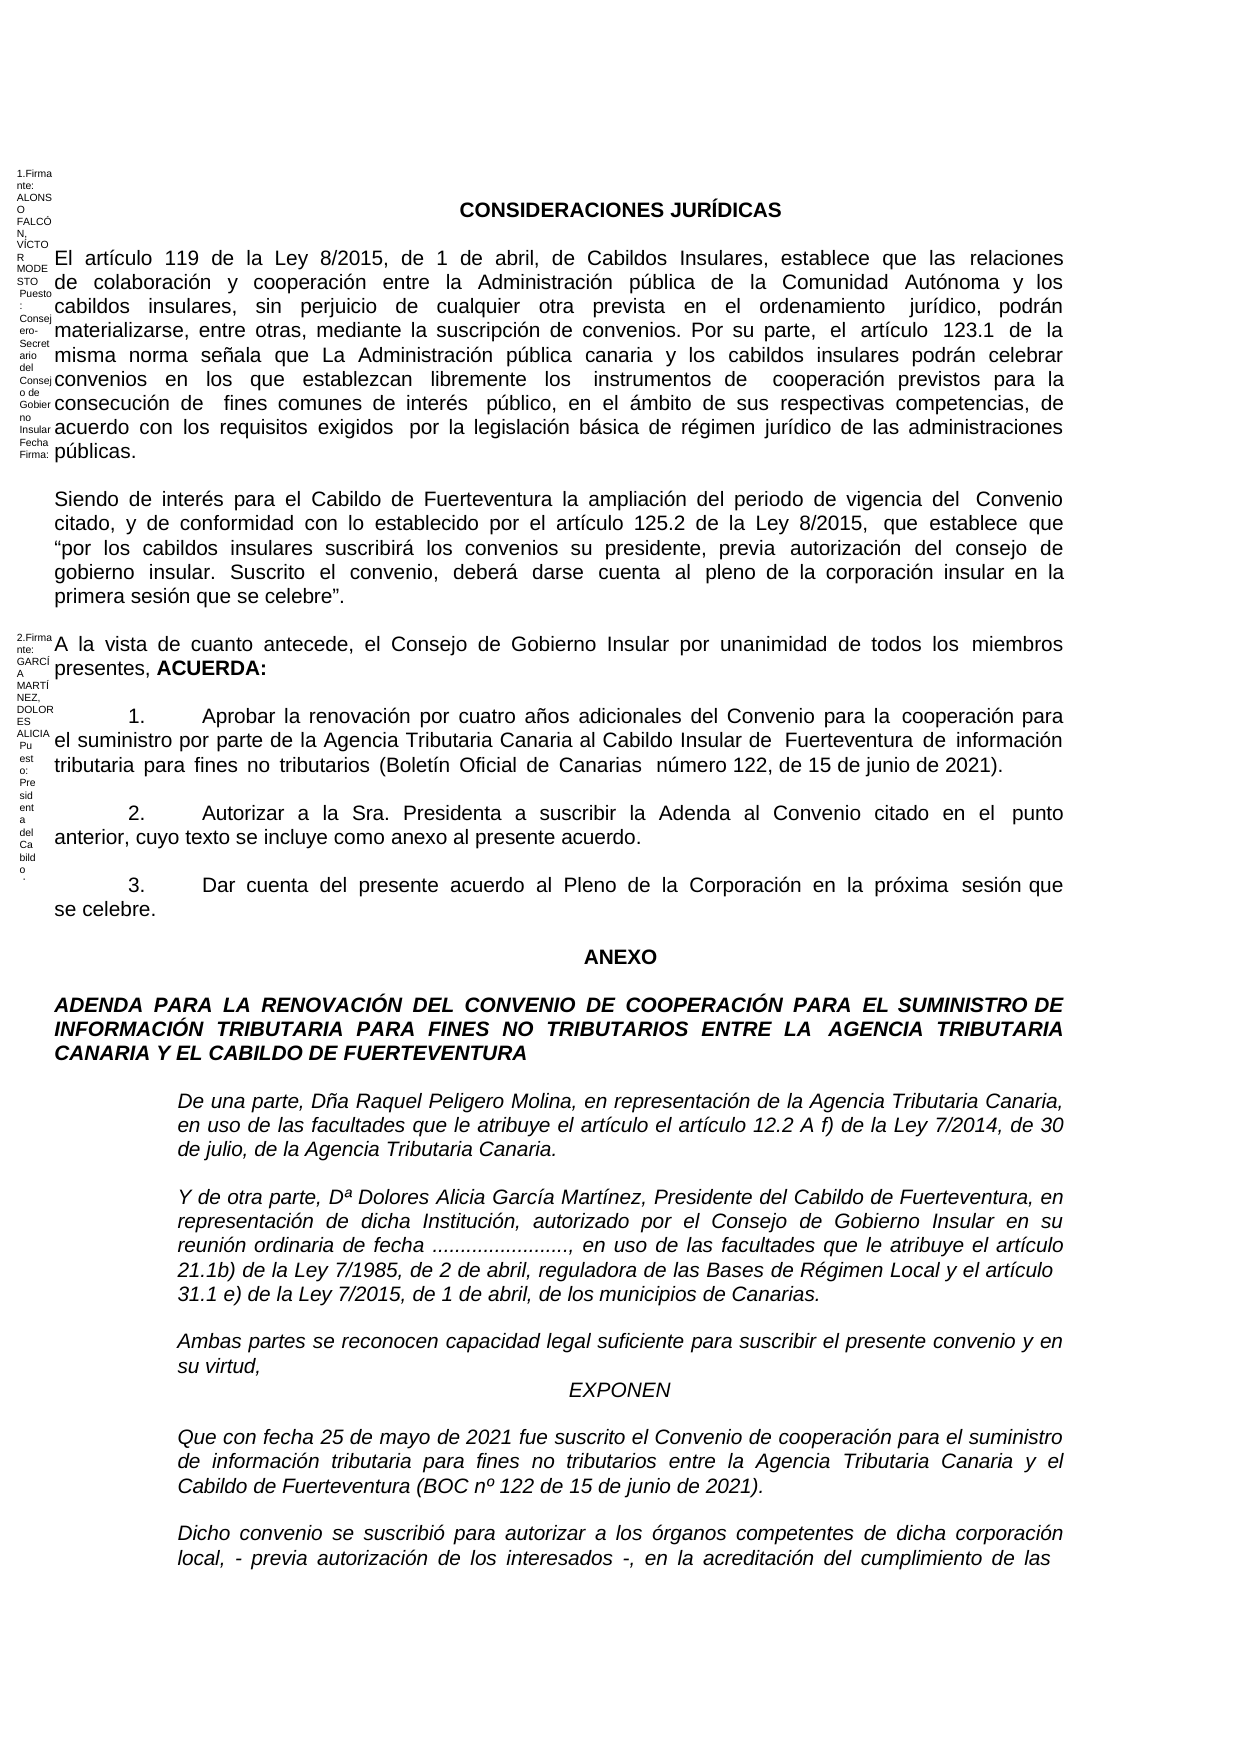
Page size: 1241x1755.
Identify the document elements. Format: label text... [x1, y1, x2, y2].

text Siendo de interés para el Cabildo de Fuerteventura la ampliación del periodo de vigencia del Convenio citado, y de conformidad con lo establecido por el artículo 125.2 de la Ley 8/2015, que establece que “por los cabildos insulares suscribirá los convenios su presidente, previa autorización del consejo de gobierno insular. Suscrito el convenio, deberá darse cuenta al pleno de la corporación insular en la primera sesión que se celebre”. [54, 487, 1064, 608]
subtitle ADENDA PARA LA RENOVACIÓN DEL CONVENIO DE COOPERACIÓN PARA EL SUMINISTRO DE INFORMACIÓN TRIBUTARIA PARA FINES NO TRIBUTARIOS ENTRE LA AGENCIA TRIBUTARIA CANARIA Y EL CABILDO DE FUERTEVENTURA [54, 992, 1064, 1065]
text EXPONEN [54, 1377, 1187, 1401]
text 1.Firmante: ALONSO FALCÓN, VÍCTOR MODESTO [17, 167, 54, 287]
subtitle ANEXO [458, 944, 782, 968]
subtitle CONSIDERACIONES JURÍDICAS [459, 197, 782, 221]
text 2.Firmante: GARCÍA MARTÍNEZ, DOLORES ALICIA [17, 631, 54, 739]
text 31.1 e) de la Ley 7/2015, de 1 de abril, de los municipios de Canarias. [177, 1281, 1241, 1305]
text El artículo 119 de la Ley 8/2015, de 1 de abril, de Cabildos Insulares, establece que las relaciones de colaboración y cooperación entre la Administración pública de la Comunidad Autónoma y los cabildos insulares, sin perjuicio de cualquier otra prevista en el ordenamiento jurídico, podrán materializarse, entre otras, mediante la suscripción de convenios. Por su parte, el artículo 123.1 de la misma norma señala que La Administración pública canaria y los cabildos insulares podrán celebrar convenios en los que establezcan libremente los instrumentos de cooperación previstos para la consecución de fines comunes de interés público, en el ámbito de sus respectivas competencias, de acuerdo con los requisitos exigidos por la legislación básica de régimen jurídico de las administraciones públicas. [54, 246, 1064, 463]
list Dar cuenta del presente acuerdo al Pleno de la Corporación en la próxima sesión que se celebre. [54, 873, 1064, 921]
text Ambas partes se reconocen capacidad legal suficiente para suscribir el presente convenio y en su virtud, [177, 1329, 1064, 1377]
list Aprobar la renovación por cuatro años adicionales del Convenio para la cooperación para el suministro por parte de la Agencia Tributaria Canaria al Cabildo Insular de Fuerteventura de información tributaria para fines no tributarios (Boletín Oficial de Canarias número 122, de 15 de junio de 2021). [54, 704, 1064, 777]
text De una parte, Dña Raquel Peligero Molina, en representación de la Agencia Tributaria Canaria, en uso de las facultades que le atribuye el artículo el artículo 12.2 A f) de la Ley 7/2014, de 30 de julio, de la Agencia Tributaria Canaria. [177, 1088, 1064, 1161]
text Que con fecha 25 de mayo de 2021 fue suscrito el Convenio de cooperación para el suministro de información tributaria para fines no tributarios entre la Agencia Tributaria Canaria y el Cabildo de Fuerteventura (BOC nº 122 de 15 de junio de 2021). [177, 1425, 1064, 1497]
text Dicho convenio se suscribió para autorizar a los órganos competentes de dicha corporación local, - previa autorización de los interesados -, en la acreditación del cumplimiento de las [177, 1521, 1064, 1569]
text A la vista de cuanto antecede, el Consejo de Gobierno Insular por unanimidad de todos los miembros presentes, ACUERDA: [54, 632, 1064, 680]
text Puesto: Consejero-Secretario del Consejo de Gobierno Insular Fecha Firma: 25/03/2025 10:41:31 [19, 288, 52, 463]
list Autorizar a la Sra. Presidenta a suscribir la Adenda al Convenio citado en el punto anterior, cuyo texto se incluye como anexo al presente acuerdo. [54, 801, 1064, 849]
text Y de otra parte, Dª Dolores Alicia García Martínez, Presidente del Cabildo de Fuerteventura, en representación de dicha Institución, autorizado por el Consejo de Gobierno Insular en su reunión ordinaria de fecha ........................, en uso de las facultades que le atribuye el artículo 21.1b) de la Ley 7/1985, de 2 de abril, reguladora de las Bases de Régimen Local y el artículo [177, 1185, 1064, 1281]
text Puesto: Presidenta del Cabildo de Fuerteventura Fecha Firma: 25/03/2025 11:18:41 [19, 740, 36, 879]
